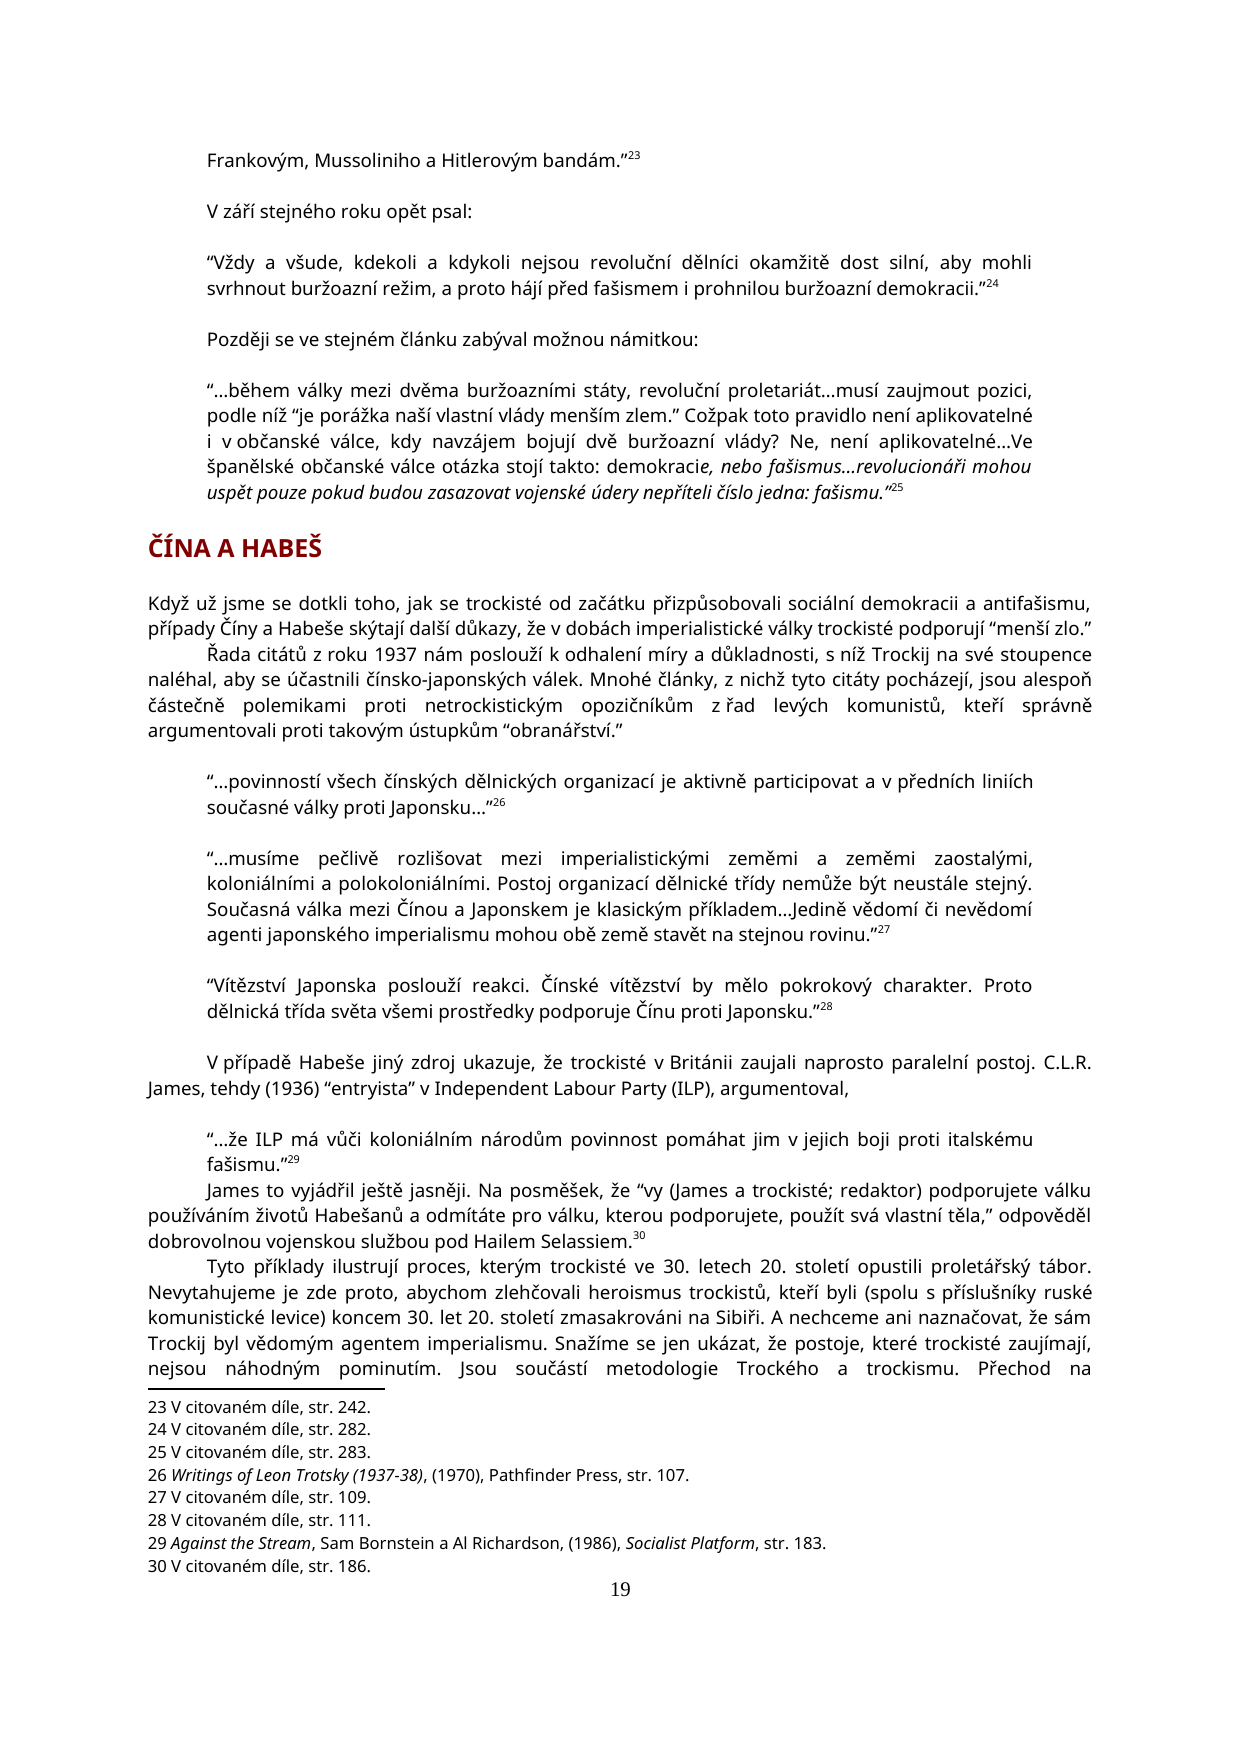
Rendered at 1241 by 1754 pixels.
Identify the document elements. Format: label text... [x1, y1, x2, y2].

text Tyto příklady ilustrují proces, kterým trockisté ve 30. letech 20. století opustili proletářský tábor. Nevytahujeme je zde proto, abychom zlehčovali heroismus trockistů, kteří byli (spolu s příslušníky ruské komunistické levice) koncem 30. let 20. století zmasakrováni na Sibiři. A nechceme ani naznačovat, že sám Trockij byl vědomým agentem imperialismu. Snažíme se jen ukázat, že postoje, které trockisté zaujímají, nejsou náhodným pominutím. Jsou součástí metodologie Trockého a trockismu. Přechod na [148, 1253, 1093, 1381]
text James to vyjádřil ještě jasněji. Na posměšek, že “vy (James a trockisté; redaktor) podporujete válku používáním životů Habešanů a odmítáte pro válku, kterou podporujete, použít svá vlastní těla,” odpověděl dobrovolnou vojenskou službou pod Hailem Selassiem. [148, 1177, 1093, 1253]
text V citovaném díle, str. 109. [148, 1486, 1093, 1509]
text V citovaném díle, str. 242. [148, 1395, 1093, 1418]
text Později se ve stejném článku zabýval možnou námitkou: [148, 326, 1093, 352]
text V citovaném díle, str. 186. [148, 1554, 1093, 1577]
text Against the Stream, Sam Bornstein a Al Richardson, (1986), Socialist Platform, str. 183. [148, 1531, 1093, 1554]
text “…během války mezi dvěma buržoazními státy, revoluční proletariát…musí zaujmout pozici, podle níž “je porážka naší vlastní vlády menším zlem.” Cožpak toto pravidlo není aplikovatelné i v občanské válce, kdy navzájem bojují dvě buržoazní vlády? Ne, není aplikovatelné…Ve španělské občanské válce otázka stojí takto: demokracie, nebo fašismus…revolucionáři mohou uspět pouze pokud budou zasazovat vojenské údery nepříteli číslo jedna: fašismu.” [207, 377, 1034, 505]
text V září stejného roku opět psal: [148, 199, 1093, 224]
text “…musíme pečlivě rozlišovat mezi imperialistickými zeměmi a zeměmi zaostalými, koloniálními a polokoloniálními. Postoj organizací dělnické třídy nemůže být neustále stejný. Současná válka mezi Čínou a Japonskem je klasickým příkladem…Jedině vědomí či nevědomí agenti japonského imperialismu mohou obě země stavět na stejnou rovinu.” [207, 845, 1034, 947]
text Writings of Leon Trotsky (1937-38), (1970), Pathfinder Press, str. 107. [148, 1463, 1093, 1486]
text ČÍNA A HABEŠ [148, 530, 1093, 564]
text V citovaném díle, str. 111. [148, 1509, 1093, 1531]
text “…povinností všech čínských dělnických organizací je aktivně participovat a v předních liniích současné války proti Japonsku…” [207, 769, 1034, 820]
text Řada citátů z roku 1937 nám poslouží k odhalení míry a důkladnosti, s níž Trockij na své stoupence naléhal, aby se účastnili čínsko-japonských válek. Mnohé články, z nichž tyto citáty pocházejí, jsou alespoň částečně polemikami proti netrockistickým opozičníkům z řad levých komunistů, kteří správně argumentovali proti takovým ústupkům “obranářství.” [148, 641, 1093, 743]
text Když už jsme se dotkli toho, jak se trockisté od začátku přizpůsobovali sociální demokracii a antifašismu, případy Číny a Habeše skýtají další důkazy, že v dobách imperialistické války trockisté podporují “menší zlo.” [148, 590, 1093, 641]
text “Vždy a všude, kdekoli a kdykoli nejsou revoluční dělníci okamžitě dost silní, aby mohli svrhnout buržoazní režim, a proto hájí před fašismem i prohnilou buržoazní demokracii.” [207, 250, 1034, 301]
text “Vítězství Japonska poslouží reakci. Čínské vítězství by mělo pokrokový charakter. Proto dělnická třída světa všemi prostředky podporuje Čínu proti Japonsku.” [207, 973, 1034, 1024]
text Frankovým, Mussoliniho a Hitlerovým bandám.” [207, 148, 1034, 173]
text “…že ILP má vůči koloniálním národům povinnost pomáhat jim v jejich boji proti italskému fašismu.” [207, 1126, 1034, 1177]
text V citovaném díle, str. 283. [148, 1441, 1093, 1463]
text V případě Habeše jiný zdroj ukazuje, že trockisté v Británii zaujali naprosto paralelní postoj. C.L.R. James, tehdy (1936) “entryista” v Independent Labour Party (ILP), argumentoval, [148, 1049, 1093, 1100]
text V citovaném díle, str. 282. [148, 1418, 1093, 1441]
